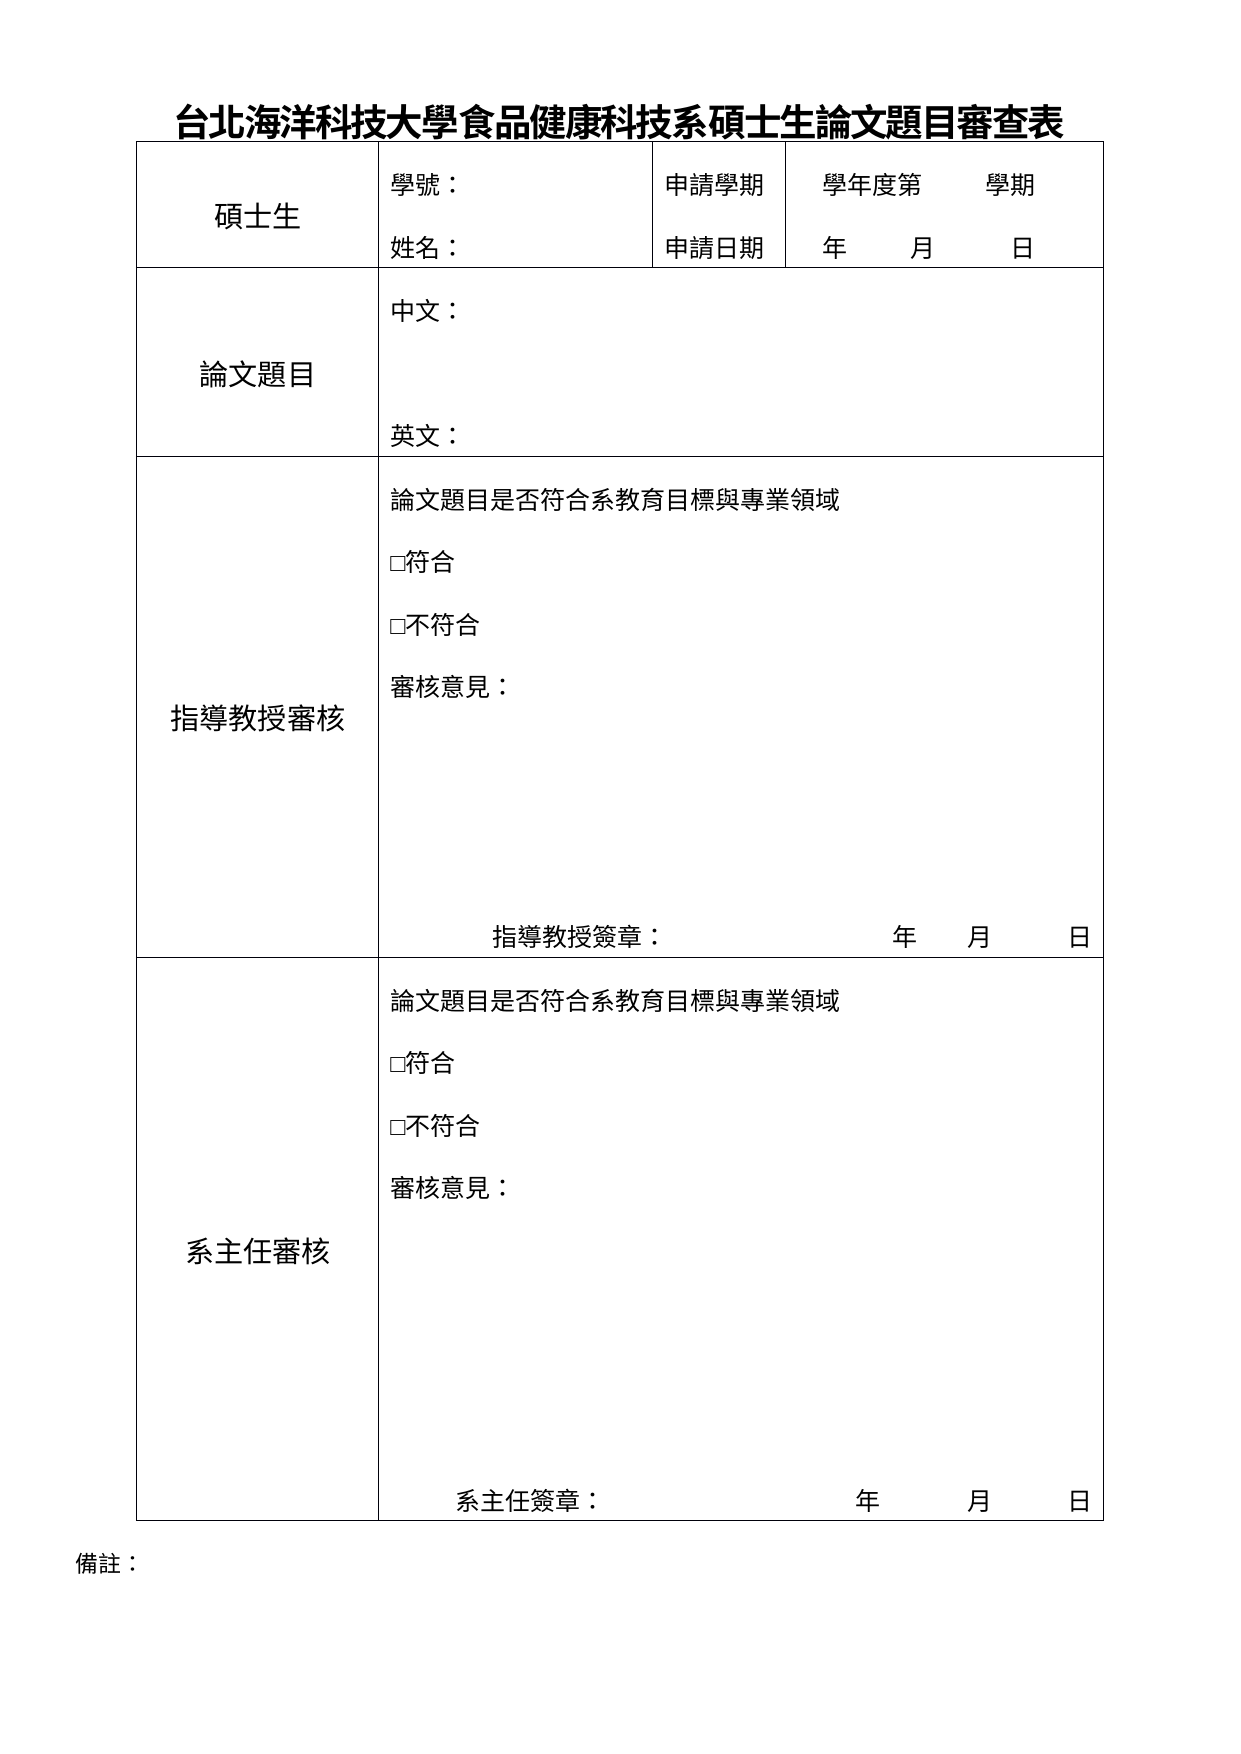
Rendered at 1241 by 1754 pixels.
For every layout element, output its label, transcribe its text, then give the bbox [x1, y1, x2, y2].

table_header 學號： 姓名： [379, 142, 652, 267]
table_cell 論文題目是否符合系教育目標與專業領域 □符合 □不符合 審核意見： 指導教授簽章： 年 月 日 [379, 457, 1103, 957]
text 備註： [75, 1521, 1165, 1584]
table_cell 中文： 英文： [379, 268, 1103, 456]
table_cell 論文題目是否符合系教育目標與專業領域 □符合 □不符合 審核意見： 系主任簽章： 年 月 日 [379, 958, 1103, 1520]
table_cell 系主任審核 [137, 958, 378, 1520]
table_header 學年度第 學期 年 月 日 [786, 142, 1103, 267]
table_header 申請學期 申請日期 [653, 142, 785, 267]
text 台北海洋科技大學食品健康科技系碩士生論文題目審查表 [75, 78, 1165, 141]
table_cell 指導教授審核 [137, 457, 378, 957]
table_cell 論文題目 [137, 268, 378, 456]
table_header 碩士生 [137, 142, 378, 267]
